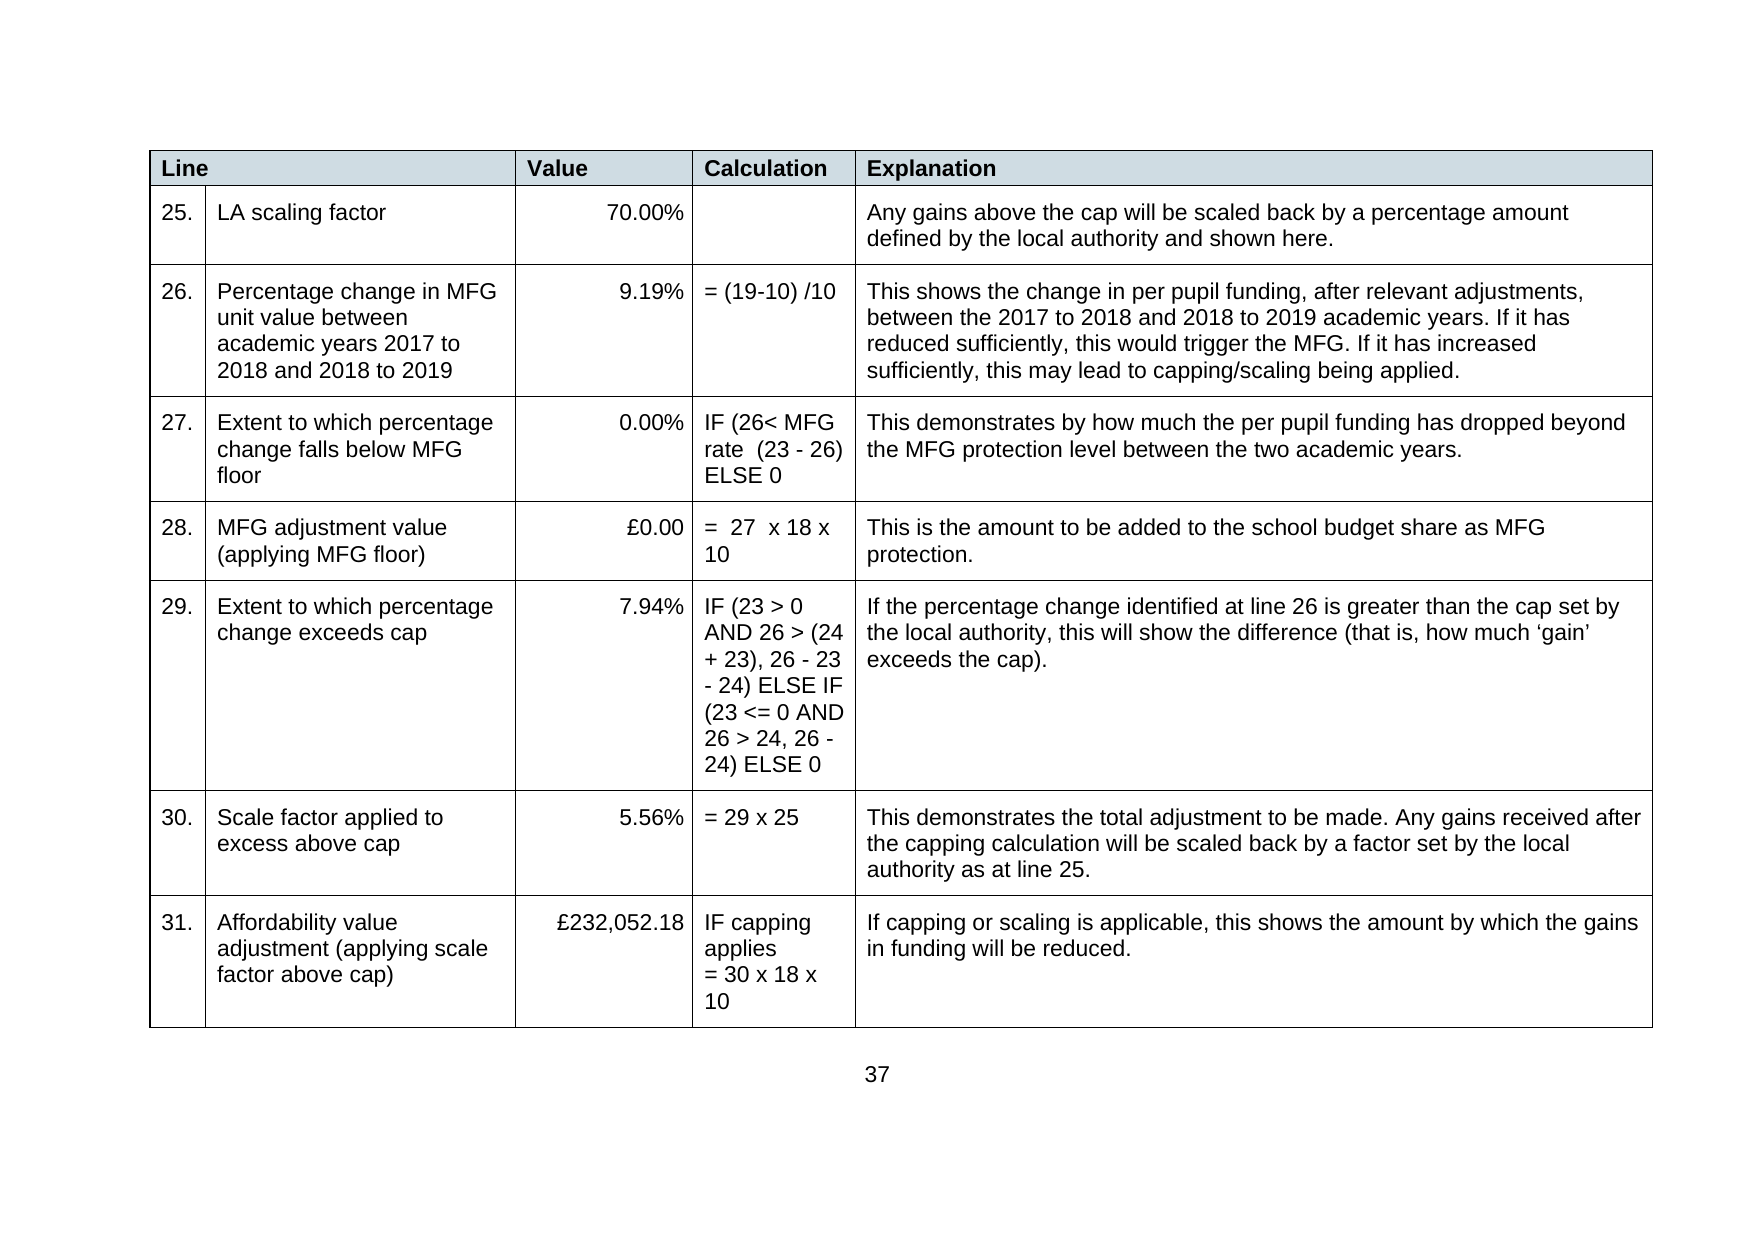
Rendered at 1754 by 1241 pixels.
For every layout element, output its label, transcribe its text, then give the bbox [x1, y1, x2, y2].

table_cell = 27 x 18 x 10 [693, 502, 855, 579]
table_cell 9.19% [516, 265, 692, 396]
table_cell Affordability value adjustment (applying scale factor above cap) [206, 896, 515, 1027]
table_cell 5.56% [516, 791, 692, 895]
table_cell IF capping applies = 30 x 18 x 10 [693, 896, 855, 1027]
table_cell 7.94% [516, 581, 692, 790]
table_cell [693, 186, 855, 264]
table_cell £0.00 [516, 502, 692, 579]
table_header Line [151, 151, 515, 185]
table_header Value [516, 151, 692, 185]
table_cell 26. [151, 265, 205, 396]
table_cell = (19-10) /10 [693, 265, 855, 396]
table_cell 25. [151, 186, 205, 264]
table_cell This shows the change in per pupil funding, after relevant adjustments, between the 2017 to 2018 and 2018 to 2019 academic years. If it has reduced sufficiently, this would trigger the MFG. If it has increased sufficiently, this may lead to capping/scaling being applied. [856, 265, 1652, 396]
table_cell £232,052.18 [516, 896, 692, 1027]
table_cell If the percentage change identified at line 26 is greater than the cap set by the local authority, this will show the difference (that is, how much ‘gain’ exceeds the cap). [856, 581, 1652, 790]
table_header Calculation [693, 151, 855, 185]
table_cell Any gains above the cap will be scaled back by a percentage amount defined by the local authority and shown here. [856, 186, 1652, 264]
table_cell If capping or scaling is applicable, this shows the amount by which the gains in funding will be reduced. [856, 896, 1652, 1027]
table_cell IF (26< MFG rate (23 - 26) ELSE 0 [693, 397, 855, 501]
table_cell 31. [151, 896, 205, 1027]
table_cell Scale factor applied to excess above cap [206, 791, 515, 895]
table_cell Extent to which percentage change exceeds cap [206, 581, 515, 790]
table_cell 30. [151, 791, 205, 895]
table_cell 28. [151, 502, 205, 579]
table_cell Extent to which percentage change falls below MFG floor [206, 397, 515, 501]
table_header Explanation [856, 151, 1652, 185]
table_cell 70.00% [516, 186, 692, 264]
table_cell Percentage change in MFG unit value between academic years 2017 to 2018 and 2018 to 2019 [206, 265, 515, 396]
table_cell This demonstrates by how much the per pupil funding has dropped beyond the MFG protection level between the two academic years. [856, 397, 1652, 501]
table_cell LA scaling factor [206, 186, 515, 264]
table_cell IF (23 > 0 AND 26 > (24 + 23), 26 - 23 - 24) ELSE IF (23 <= 0 AND 26 > 24, 26 - 24) ELSE 0 [693, 581, 855, 790]
table_cell MFG adjustment value (applying MFG floor) [206, 502, 515, 579]
table_cell 0.00% [516, 397, 692, 501]
table_cell = 29 x 25 [693, 791, 855, 895]
table_cell 27. [151, 397, 205, 501]
table_cell This demonstrates the total adjustment to be made. Any gains received after the capping calculation will be scaled back by a factor set by the local authority as at line 25. [856, 791, 1652, 895]
table_cell 29. [151, 581, 205, 790]
table_cell This is the amount to be added to the school budget share as MFG protection. [856, 502, 1652, 579]
